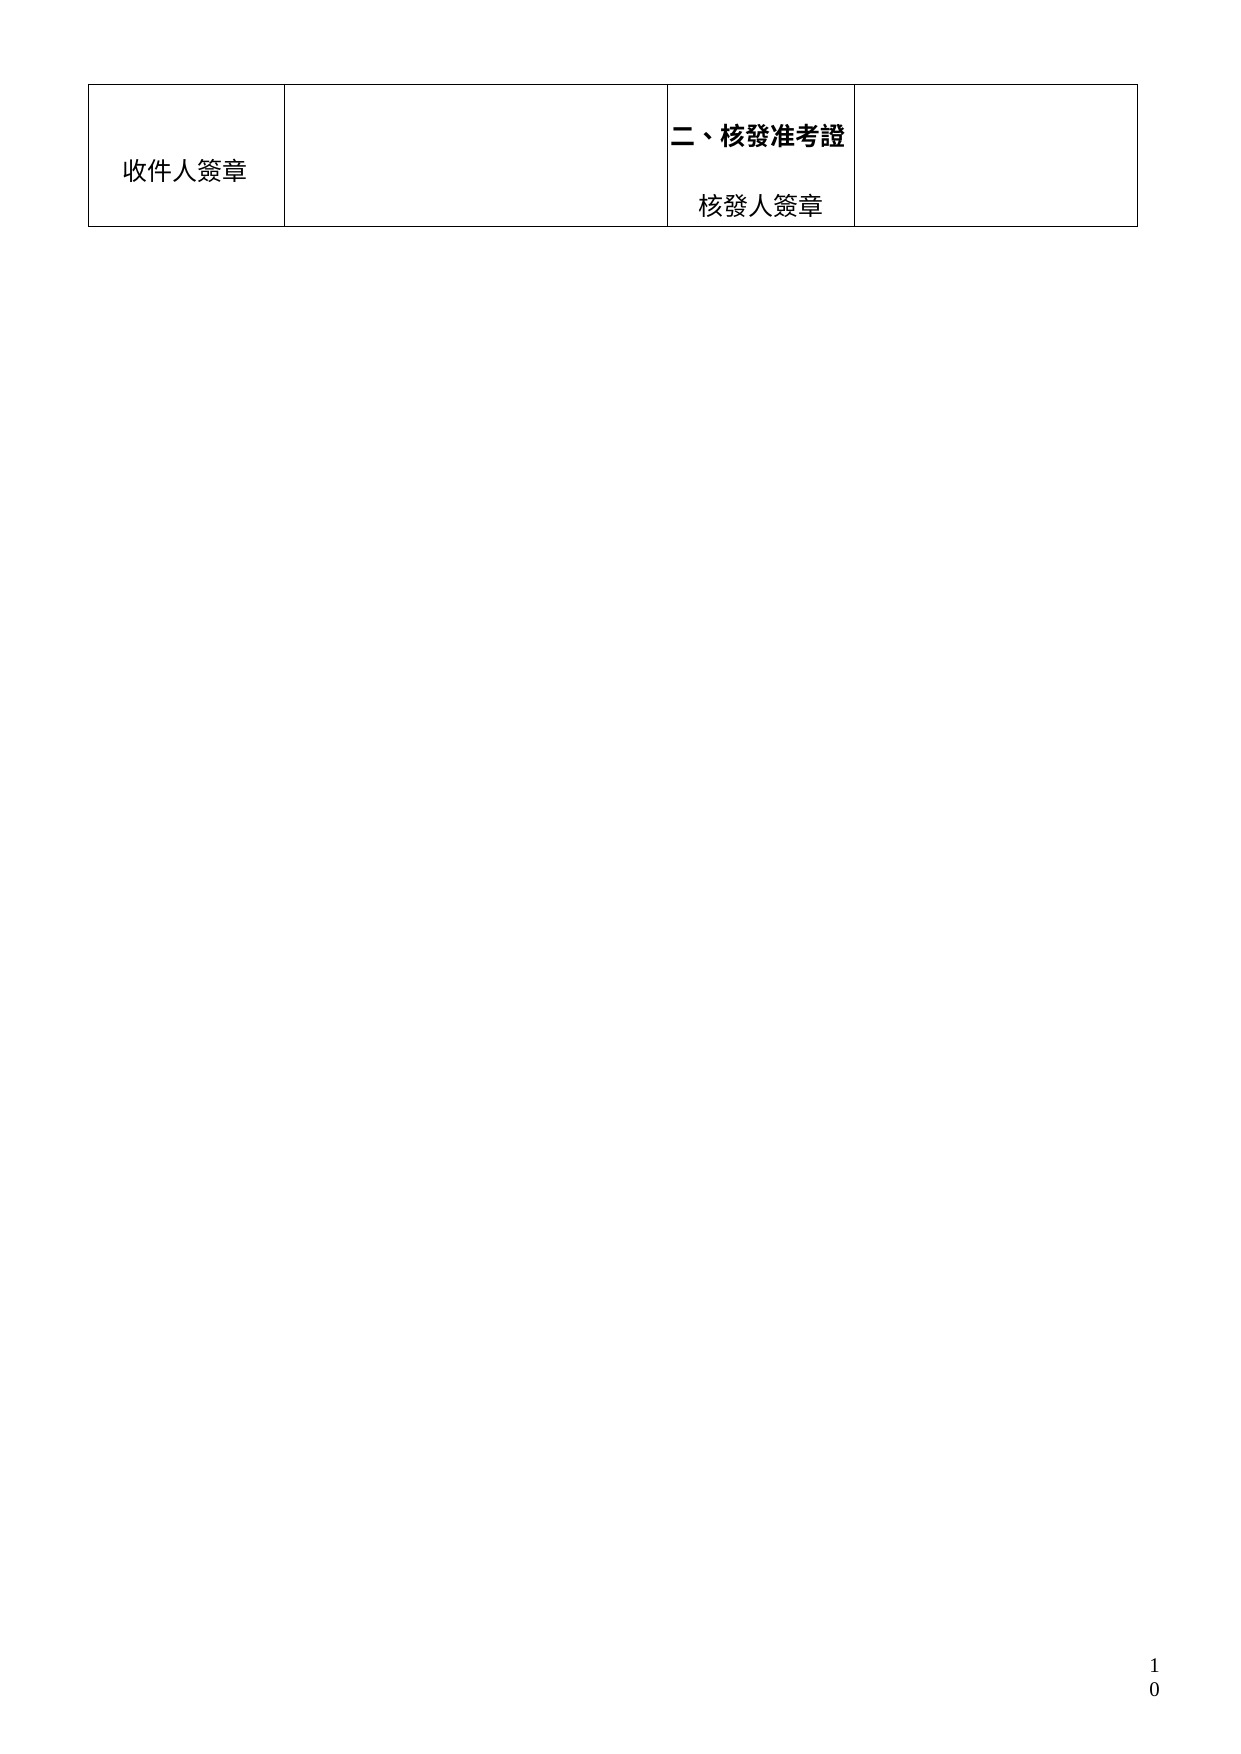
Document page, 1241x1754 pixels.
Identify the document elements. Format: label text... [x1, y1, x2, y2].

table_cell 二、核發准考證 核發人簽章 [668, 85, 854, 226]
table_cell 收件人簽章 [89, 85, 284, 226]
table_cell [855, 85, 1137, 226]
table_cell [285, 85, 667, 226]
